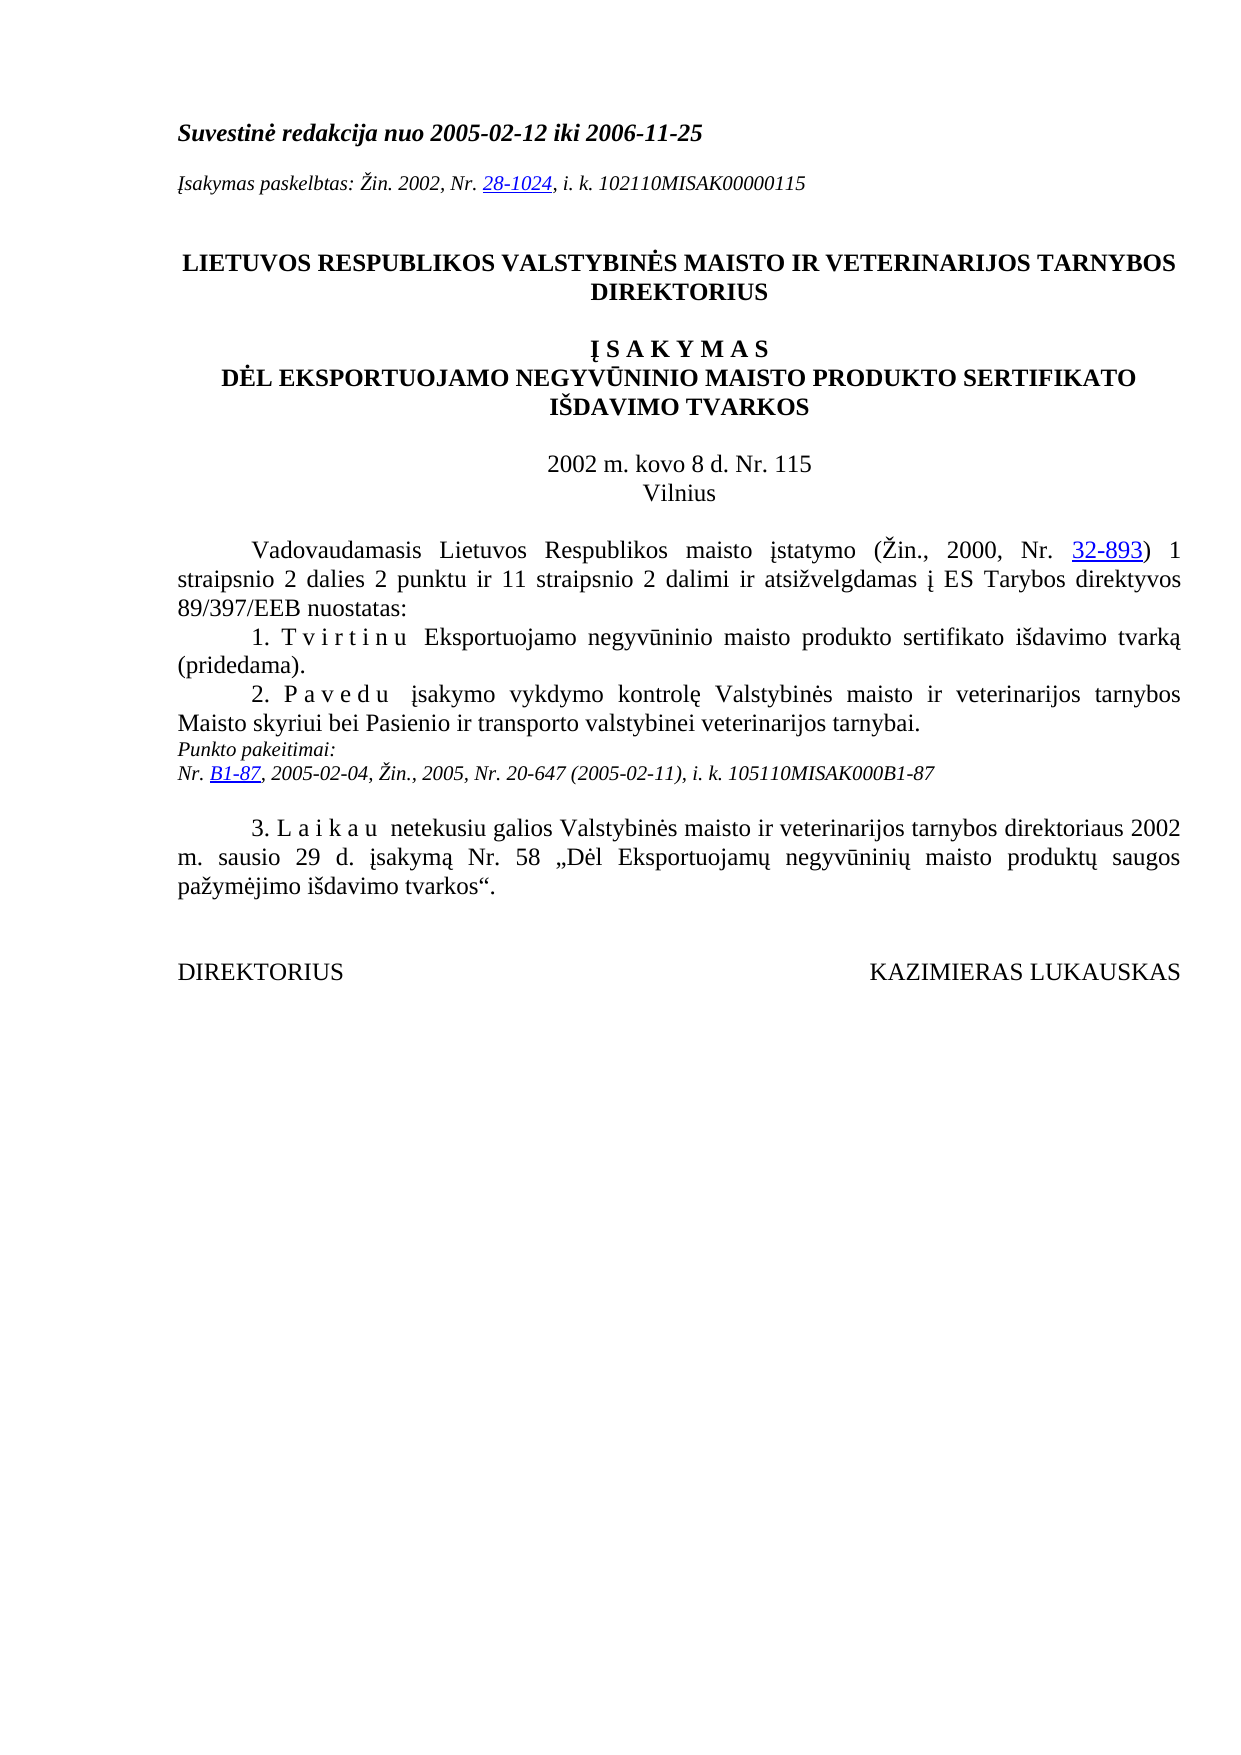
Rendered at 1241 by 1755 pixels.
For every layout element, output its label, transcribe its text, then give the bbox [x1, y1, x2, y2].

text 2. Pavedu įsakymo vykdymo kontrolę Valstybinės maisto ir veterinarijos tarnybos Maisto skyriui bei Pasienio ir transporto valstybinei veterinarijos tarnybai. [177, 679, 1181, 737]
text LIETUVOS RESPUBLIKOS VALSTYBINĖS MAISTO IR VETERINARIJOS TARNYBOS DIREKTORIUS [177, 248, 1181, 305]
text Vilnius [177, 478, 1181, 507]
text Į S A K Y M A S [177, 334, 1181, 363]
text 3. Laikau netekusiu galios Valstybinės maisto ir veterinarijos tarnybos direktoriaus 2002 m. sausio 29 d. įsakymą Nr. 58 „Dėl Eksportuojamų negyvūninių maisto produktų saugos pažymėjimo išdavimo tvarkos“. [177, 813, 1181, 900]
text Nr. B1-87, 2005-02-04, Žin., 2005, Nr. 20-647 (2005-02-11), i. k. 105110MISAK000B1-87 [177, 761, 1181, 785]
text Vadovaudamasis Lietuvos Respublikos maisto įstatymo (Žin., 2000, Nr. 32-893) 1 straipsnio 2 dalies 2 punktu ir 11 straipsnio 2 dalimi ir atsižvelgdamas į Es Tarybos direktyvos 89/397/EEB nuostatas: [177, 535, 1181, 622]
text 2002 m. kovo 8 d. Nr. 115 [177, 449, 1181, 478]
text Įsakymas paskelbtas: Žin. 2002, Nr. 28-1024, i. k. 102110MISAK00000115 [177, 171, 1181, 195]
text DĖL EKSPORTUOJAMO NEGYVŪNINIO MAISTO PRODUKTO SERTIFIKATO IŠDAVIMO TVARKOS [177, 363, 1181, 420]
text DIREKTORIUS KAZIMIERAS LUKAUSKAS [177, 957, 1181, 986]
text 1. Tvirtinu Eksportuojamo negyvūninio maisto produkto sertifikato išdavimo tvarką (pridedama). [177, 622, 1181, 679]
text Punkto pakeitimai: [177, 737, 1181, 761]
text Suvestinė redakcija nuo 2005-02-12 iki 2006-11-25 [177, 118, 1181, 147]
